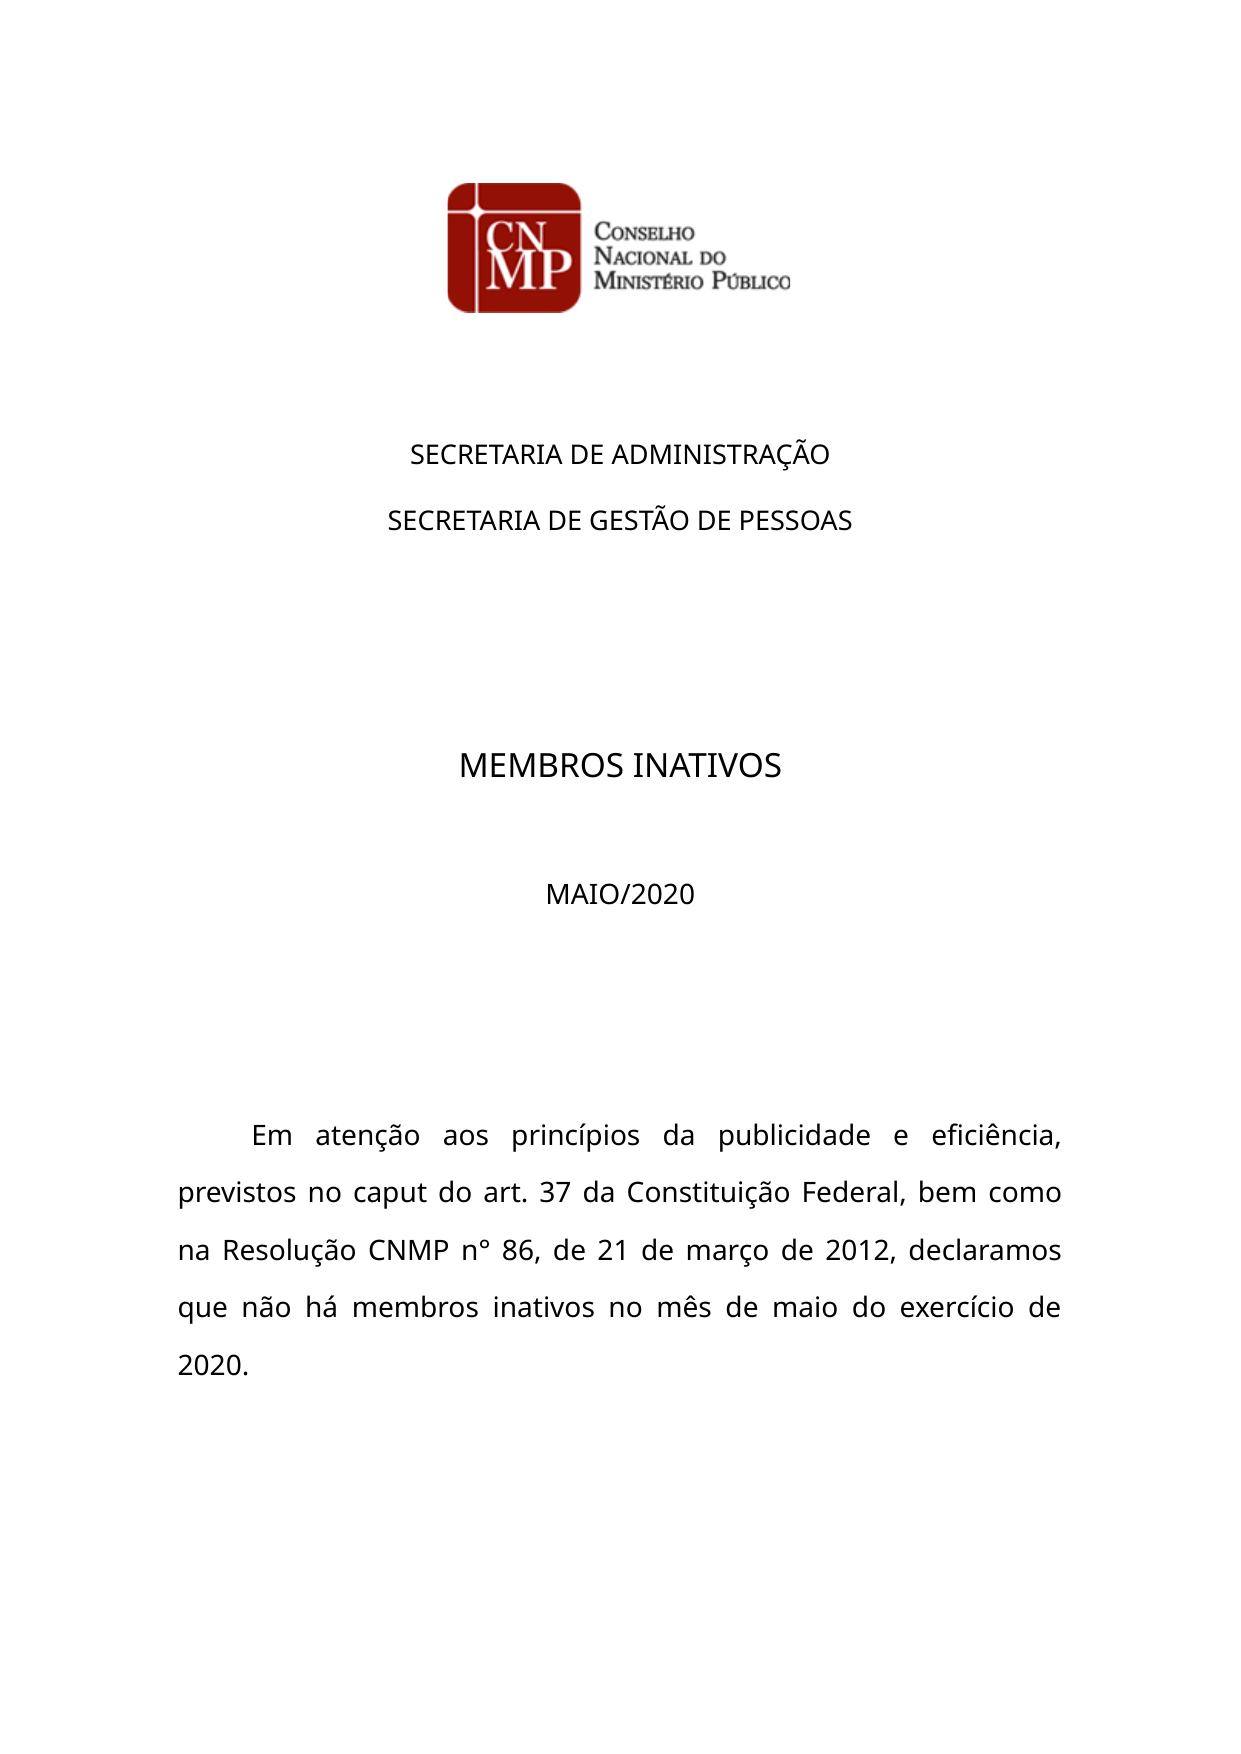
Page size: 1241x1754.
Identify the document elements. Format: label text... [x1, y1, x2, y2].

text SECRETARIA DE GESTÃO DE PESSOAS [177, 502, 1063, 539]
text MAIO/2020 [177, 874, 1063, 912]
text Em atenção aos princípios da publicidade e eficiência, previstos no caput do art. 37 da Constituição Federal, bem como na Resolução CNMP n° 86, de 21 de março de 2012, declaramos que não há membros inativos no mês de maio do exercício de 2020. [177, 1115, 1063, 1384]
text SECRETARIA DE ADMINISTRAÇÃO [177, 436, 1063, 473]
text MEMBROS INATIVOS [177, 742, 1063, 787]
